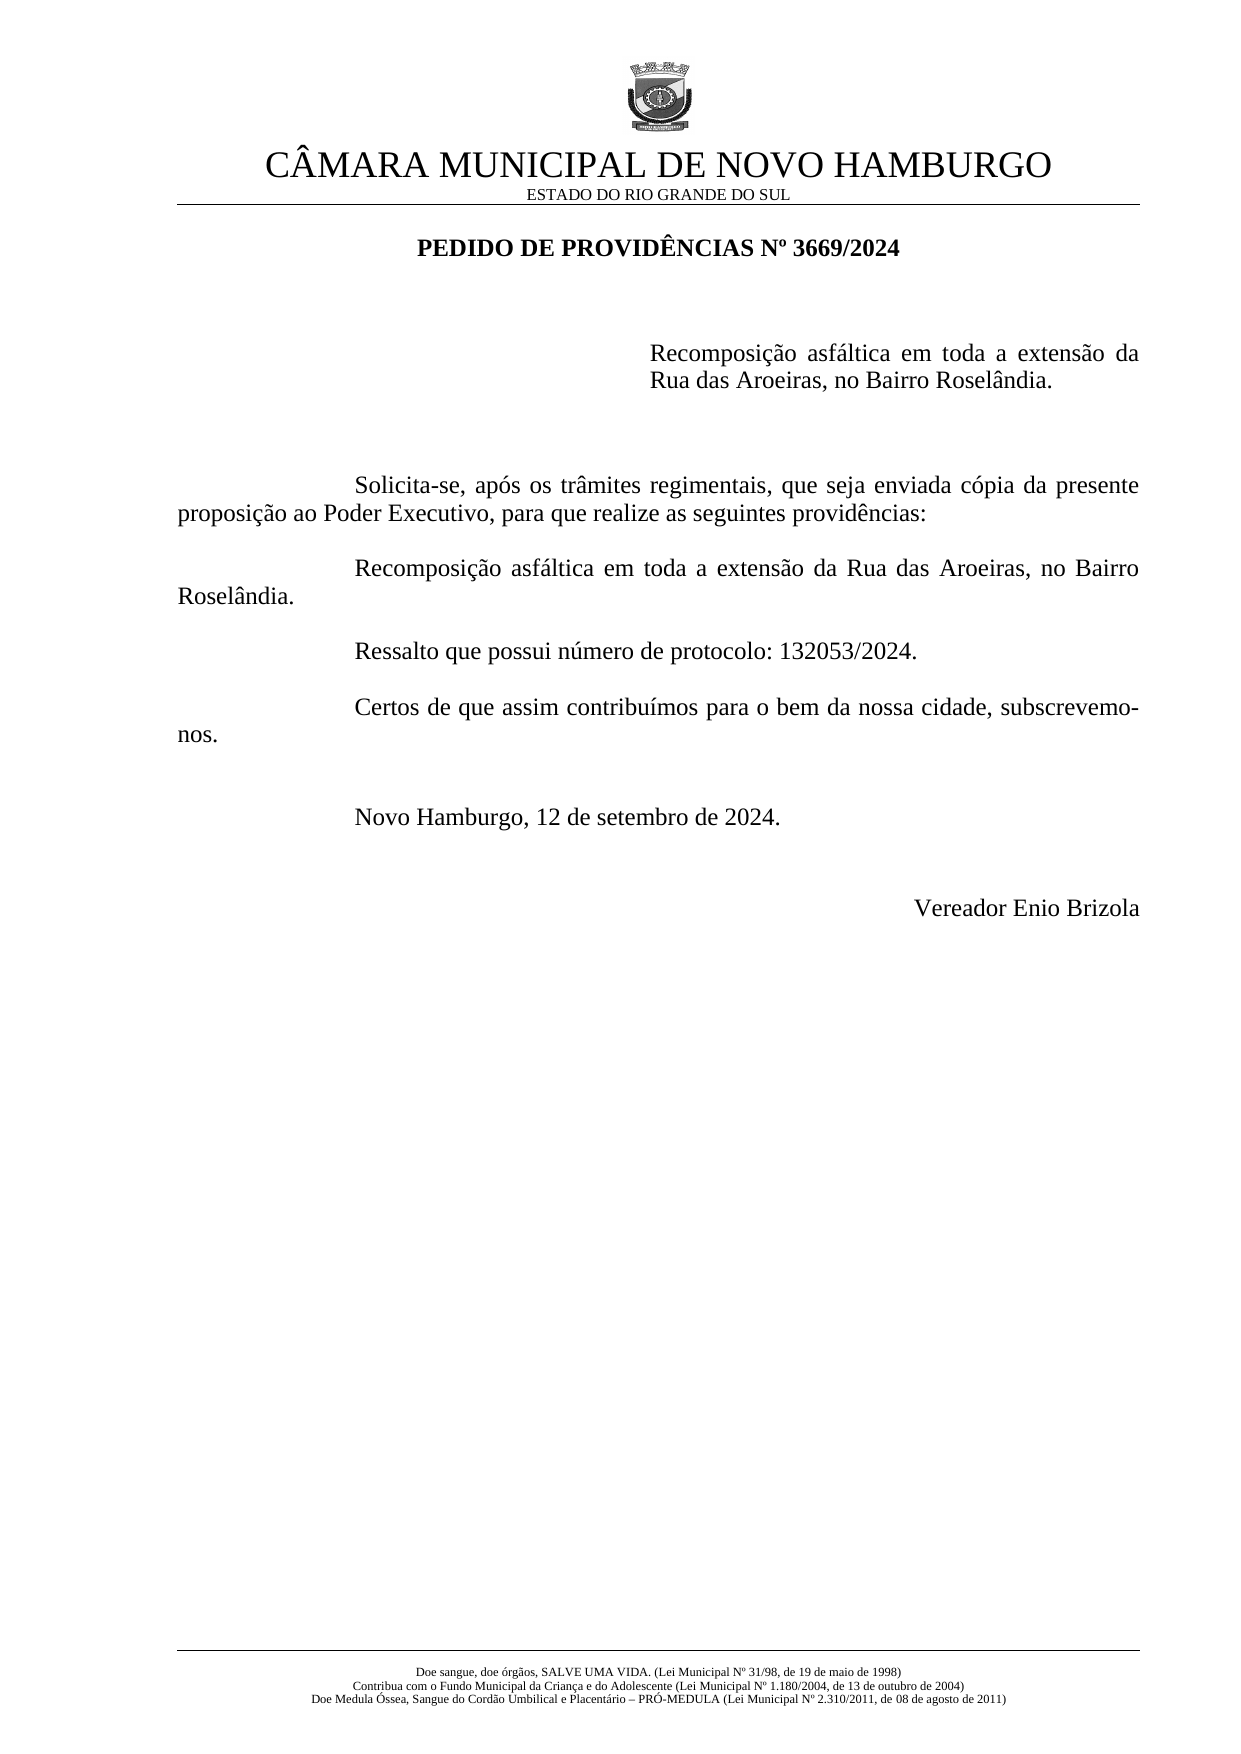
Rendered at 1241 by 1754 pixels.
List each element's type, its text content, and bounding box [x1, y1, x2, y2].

text Novo Hamburgo, 12 de setembro de 2024. [177, 803, 1140, 831]
text Certos de que assim contribuímos para o bem da nossa cidade, subscrevemo-nos. [177, 693, 1140, 748]
text Recomposição asfáltica em toda a extensão da Rua das Aroeiras, no Bairro Roselândia. [177, 554, 1140, 609]
text PEDIDO DE PROVIDÊNCIAS Nº 3669/2024 [177, 234, 1140, 262]
text Ressalto que possui número de protocolo: 132053/2024. [177, 637, 1140, 665]
text Recomposição asfáltica em toda a extensão da Rua das Aroeiras, no Bairro Roselândia. [649, 339, 1140, 394]
text Solicita-se, após os trâmites regimentais, que seja enviada cópia da presente proposição ao Poder Executivo, para que realize as seguintes providências: [177, 471, 1140, 526]
text Vereador Enio Brizola [177, 894, 1140, 922]
